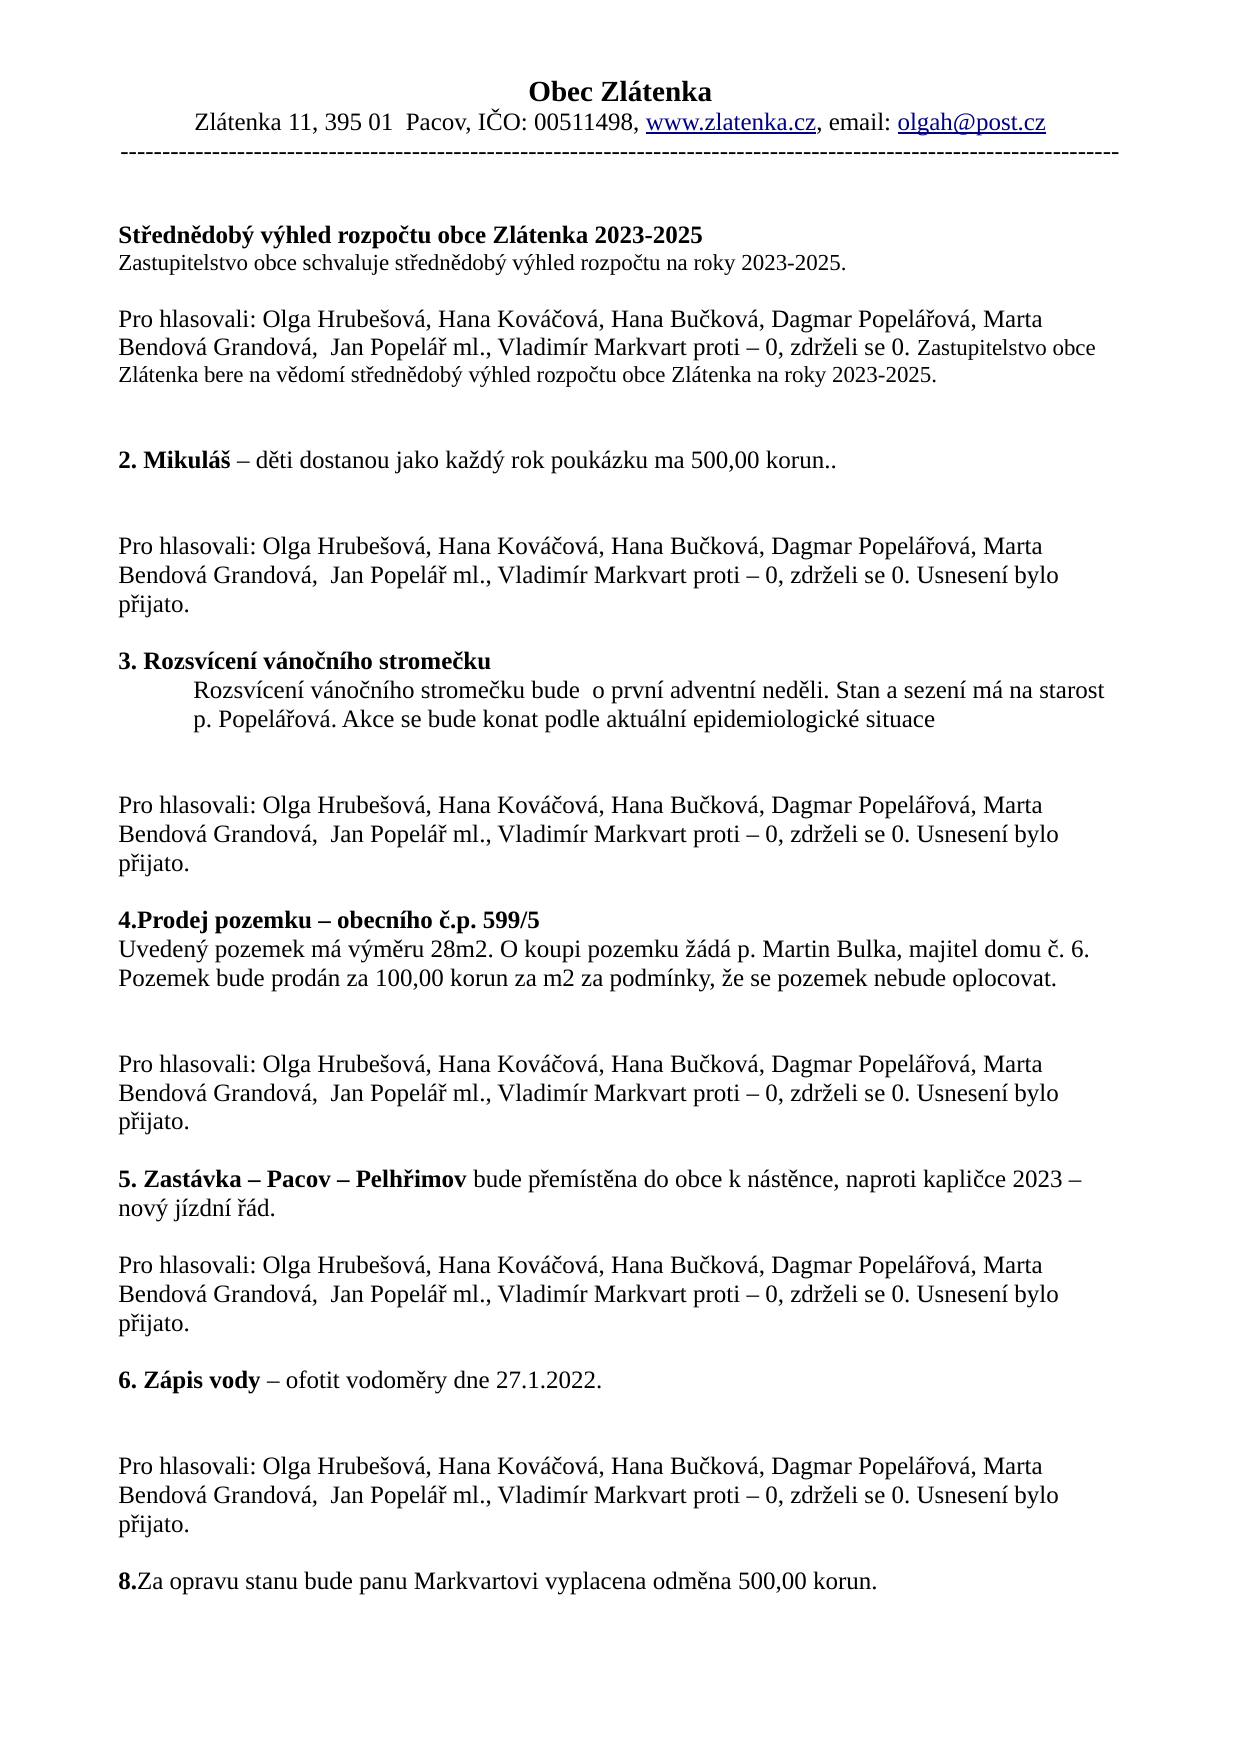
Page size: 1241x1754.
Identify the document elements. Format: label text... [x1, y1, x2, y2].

text Zastupitelstvo obce schvaluje střednědobý výhled rozpočtu na roky 2023-2025. [118, 249, 1122, 275]
text 3. Rozsvícení vánočního stromečku [118, 646, 1122, 675]
text 5. Zastávka – Pacov – Pelhřimov bude přemístěna do obce k nástěnce, naproti kapličce 2023 – nový jízdní řád. [118, 1164, 1122, 1221]
text Pro hlasovali: Olga Hrubešová, Hana Kováčová, Hana Bučková, Dagmar Popelářová, Marta Bendová Grandová, Jan Popelář ml., Vladimír Markvart proti – 0, zdrželi se 0. Zastupitelstvo obce Zlátenka bere na vědomí střednědobý výhled rozpočtu obce Zlátenka na roky 2023-2025. [118, 304, 1122, 388]
text 8.Za opravu stanu bude panu Markvartovi vyplacena odměna 500,00 korun. [118, 1566, 1122, 1595]
text Pro hlasovali: Olga Hrubešová, Hana Kováčová, Hana Bučková, Dagmar Popelářová, Marta Bendová Grandová, Jan Popelář ml., Vladimír Markvart proti – 0, zdrželi se 0. Usnesení bylo přijato. [118, 1049, 1122, 1135]
text Pro hlasovali: Olga Hrubešová, Hana Kováčová, Hana Bučková, Dagmar Popelářová, Marta Bendová Grandová, Jan Popelář ml., Vladimír Markvart proti – 0, zdrželi se 0. Usnesení bylo přijato. [118, 1451, 1122, 1538]
text Pro hlasovali: Olga Hrubešová, Hana Kováčová, Hana Bučková, Dagmar Popelářová, Marta Bendová Grandová, Jan Popelář ml., Vladimír Markvart proti – 0, zdrželi se 0. Usnesení bylo přijato. [118, 531, 1122, 618]
text 4.Prodej pozemku – obecního č.p. 599/5 [118, 905, 1122, 934]
text Uvedený pozemek má výměru 28m2. O koupi pozemku žádá p. Martin Bulka, majitel domu č. 6. Pozemek bude prodán za 100,00 korun za m2 za podmínky, že se pozemek nebude oplocovat. [118, 934, 1122, 991]
text 6. Zápis vody – ofotit vodoměry dne 27.1.2022. [118, 1365, 1122, 1394]
text 2. Mikuláš – děti dostanou jako každý rok poukázku ma 500,00 korun.. [118, 445, 1122, 474]
text Pro hlasovali: Olga Hrubešová, Hana Kováčová, Hana Bučková, Dagmar Popelářová, Marta Bendová Grandová, Jan Popelář ml., Vladimír Markvart proti – 0, zdrželi se 0. Usnesení bylo přijato. [118, 790, 1122, 876]
text Rozsvícení vánočního stromečku bude o první adventní neděli. Stan a sezení má na starost p. Popelářová. Akce se bude konat podle aktuální epidemiologické situace [193, 675, 1122, 733]
text Pro hlasovali: Olga Hrubešová, Hana Kováčová, Hana Bučková, Dagmar Popelářová, Marta Bendová Grandová, Jan Popelář ml., Vladimír Markvart proti – 0, zdrželi se 0. Usnesení bylo přijato. [118, 1250, 1122, 1336]
text Střednědobý výhled rozpočtu obce Zlátenka 2023-2025 [118, 220, 1122, 249]
